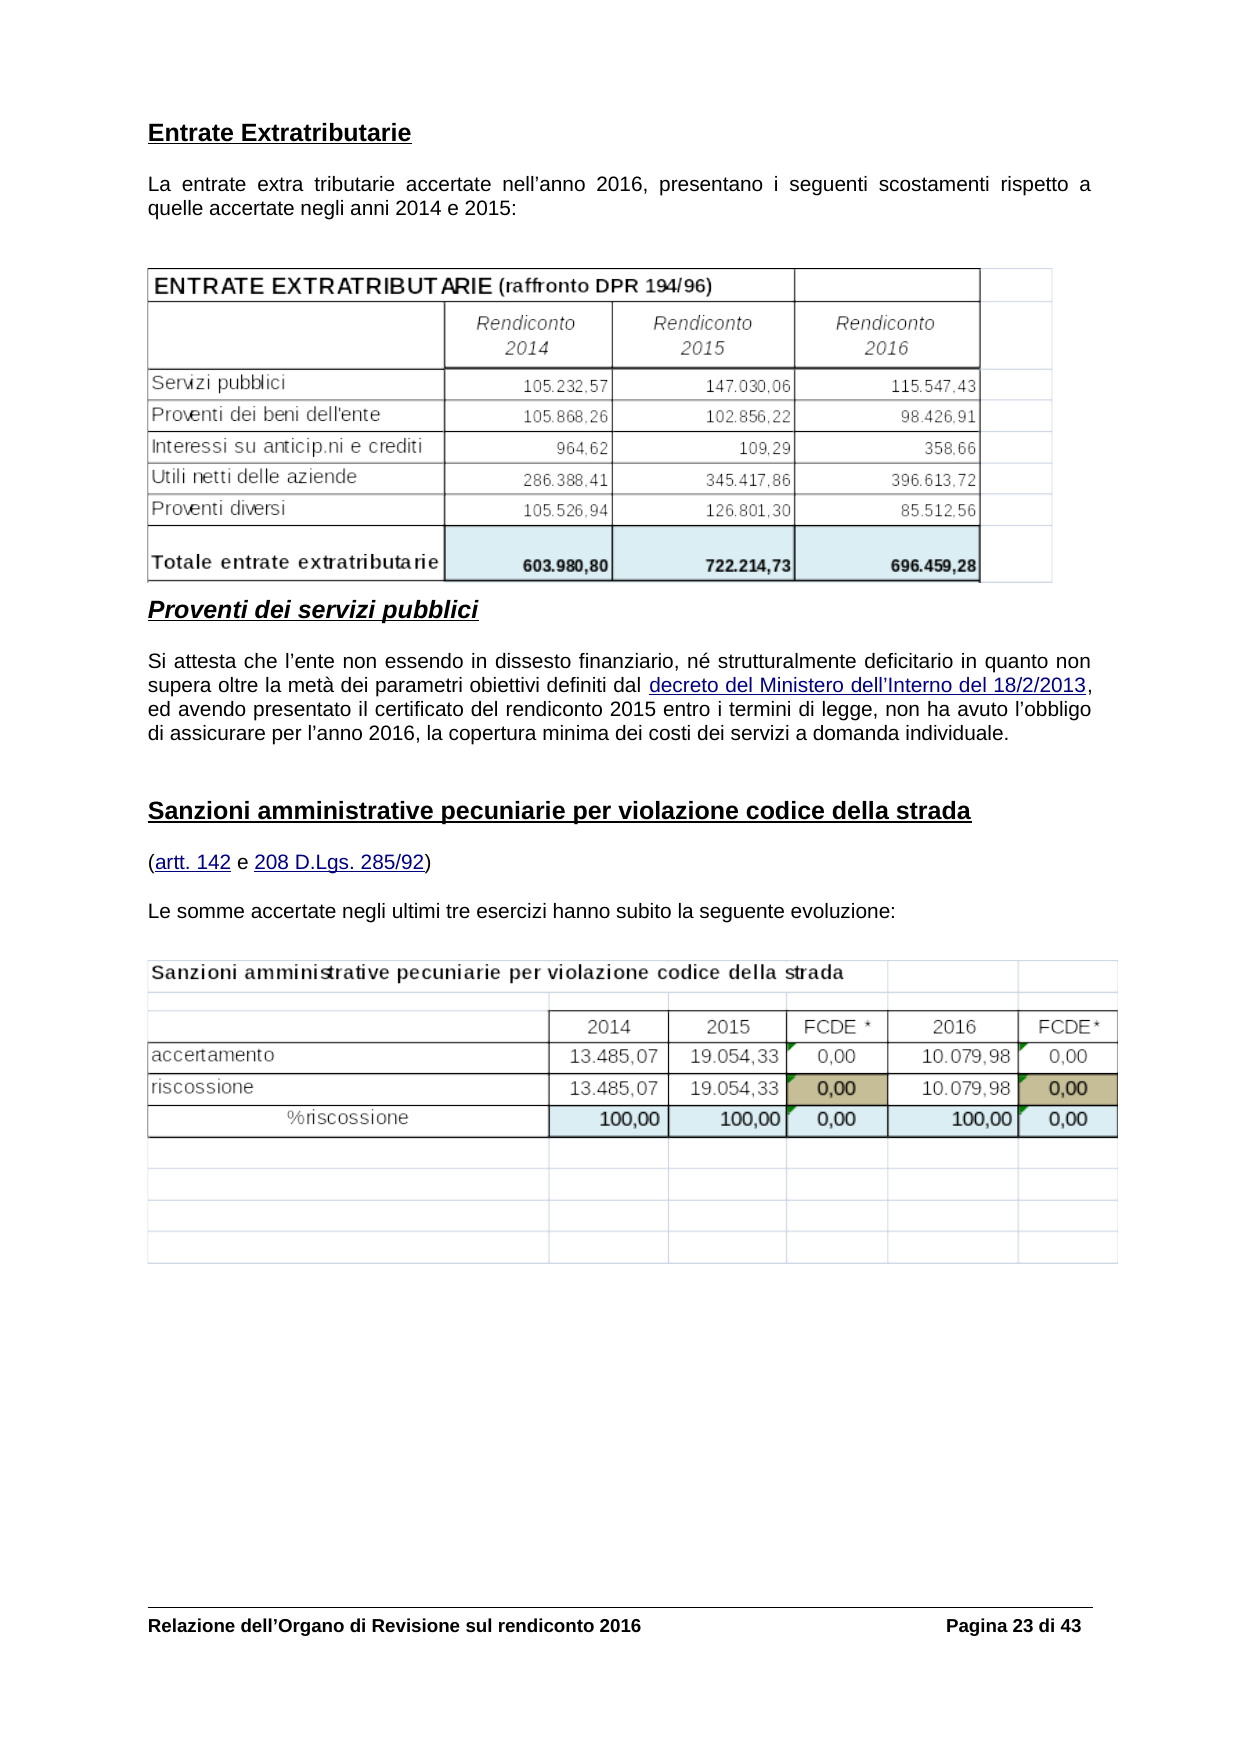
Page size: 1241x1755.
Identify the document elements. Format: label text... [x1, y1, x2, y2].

subtitle Entrate Extratributarie [148, 118, 1093, 147]
subtitle Sanzioni amministrative pecuniarie per violazione codice della strada [148, 796, 1093, 825]
text (artt. 142 e 208 D.Lgs. 285/92) [148, 850, 1093, 874]
text Le somme accertate negli ultimi tre esercizi hanno subito la seguente evoluzione: [148, 899, 1093, 923]
text La entrate extra tributarie accertate nell’anno 2016, presentano i seguenti scostamenti rispetto a quelle accertate negli anni 2014 e 2015: [148, 172, 1093, 220]
subtitle Proventi dei servizi pubblici [148, 595, 1093, 624]
text Si attesta che l’ente non essendo in dissesto finanziario, né strutturalmente deficitario in quanto non supera oltre la metà dei parametri obiettivi definiti dal decreto del Ministero dell’Interno del 18/2/2013, ed avendo presentato il certificato del rendiconto 2015 entro i termini di legge, non ha avuto l’obbligo di assicurare per l’anno 2016, la copertura minima dei costi dei servizi a domanda individuale. [148, 649, 1093, 745]
